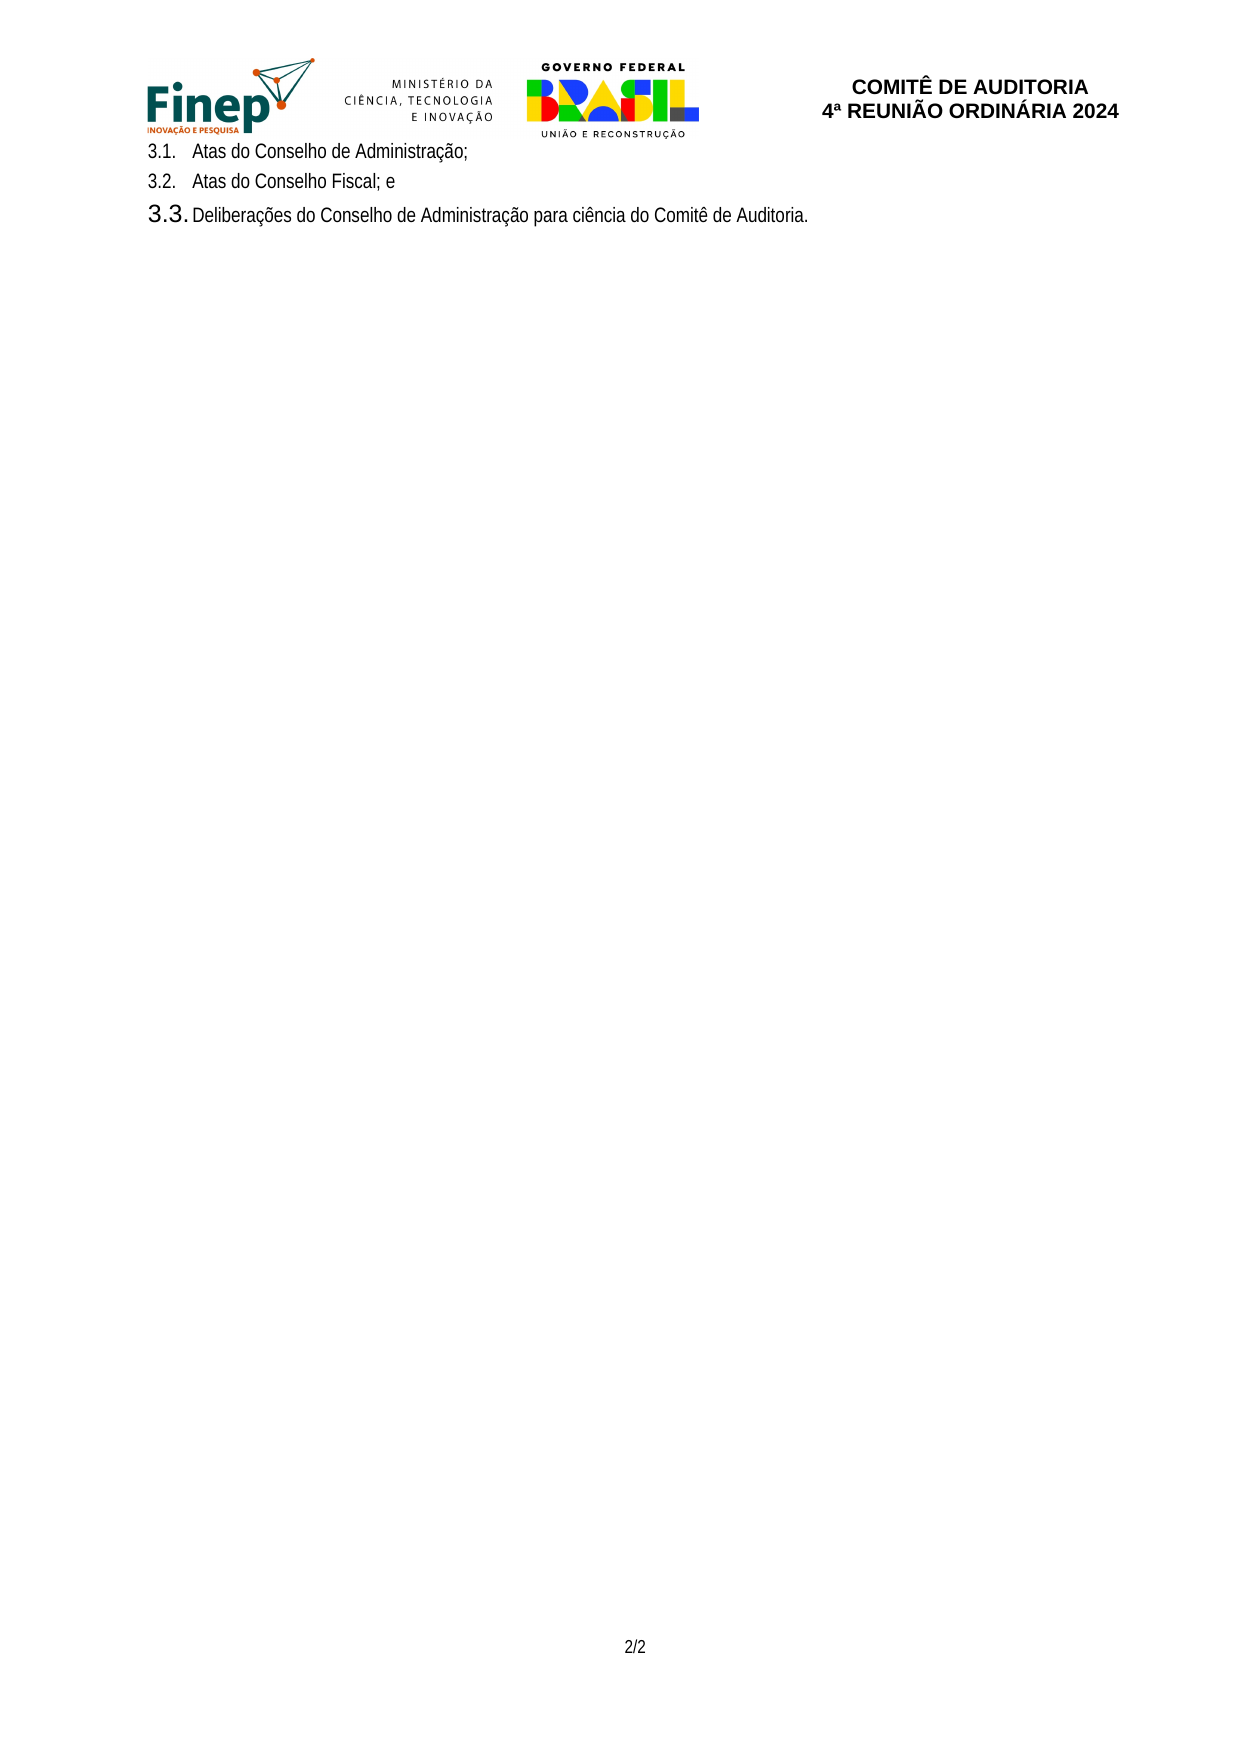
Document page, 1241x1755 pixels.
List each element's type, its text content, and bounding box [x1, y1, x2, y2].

list Atas do Conselho Fiscal; e [148, 169, 1122, 193]
list Deliberações do Conselho de Administração para ciência do Comitê de Auditoria. [148, 199, 1122, 228]
list Atas do Conselho de Administração; [148, 138, 1122, 162]
